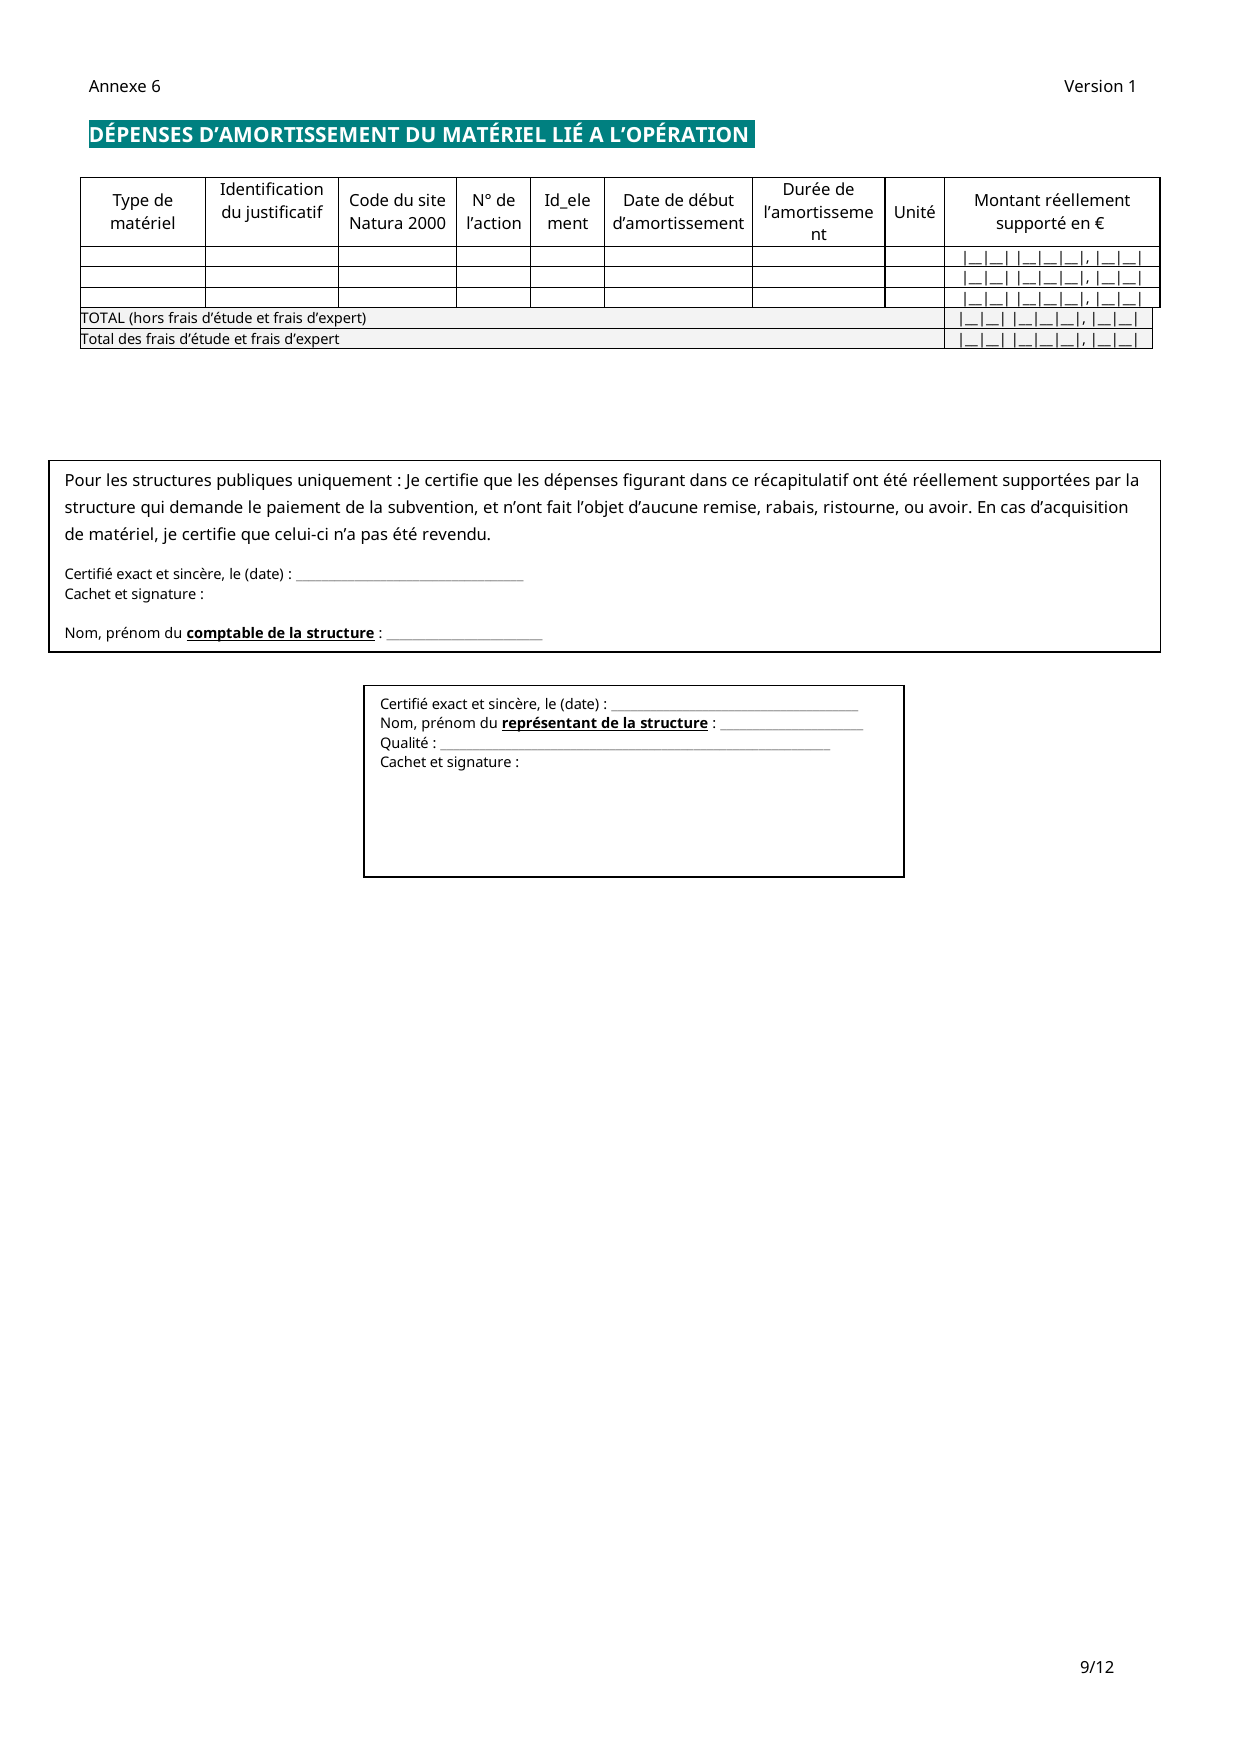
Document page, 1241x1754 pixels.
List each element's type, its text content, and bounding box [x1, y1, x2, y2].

table_cell [81, 267, 205, 287]
table_header Type de matériel [81, 178, 205, 246]
text Pour les structures publiques uniquement : Je certifie que les dépenses figurant dans ce récapitulatif ont été réellement supportées par la structure qui demande le paiement de la subvention, et n’ont fait l’objet d’aucune remise, rabais, ristourne, ou avoir. En cas d’acquisition de matériel, je certifie que celui-ci n’a pas été revendu. [64, 469, 1144, 545]
table_cell [531, 247, 604, 266]
table_header Montant réellement supporté en € [945, 178, 1159, 246]
table_cell |__|__| |__|__|__|, |__|__| [945, 288, 1159, 307]
table_cell |__|__| |__|__|__|, |__|__| [945, 267, 1159, 287]
table_cell [339, 267, 456, 287]
table_cell [886, 247, 944, 266]
table_cell [206, 288, 338, 307]
table_cell [339, 288, 456, 307]
table_cell [531, 288, 604, 307]
table_cell [605, 247, 752, 266]
table_cell [753, 288, 884, 307]
table_cell Total des frais d’étude et frais d’expert [81, 329, 944, 348]
text Cachet et signature : [380, 752, 888, 772]
table_cell [605, 267, 752, 287]
table_cell [605, 288, 752, 307]
table_cell [206, 247, 338, 266]
text Certifié exact et sincère, le (date) : ______________________________________ [380, 694, 888, 713]
table_header Unité [886, 178, 944, 246]
text Nom, prénom du comptable de la structure : ________________________ [64, 623, 1144, 642]
table_cell |__|__| |__|__|__|, |__|__| [945, 247, 1159, 266]
text Dépenses d’Amortissement du matériel lié a l’opération [89, 120, 1152, 148]
table_cell [339, 247, 456, 266]
table_cell [457, 288, 530, 307]
table_cell [531, 267, 604, 287]
table_cell [81, 288, 205, 307]
table_header Durée de l’amortissement [753, 178, 884, 246]
text Certifié exact et sincère, le (date) : ___________________________________ [64, 564, 1144, 584]
table_cell [457, 247, 530, 266]
table_cell [886, 267, 944, 287]
table_cell TOTAL (hors frais d’étude et frais d’expert) [81, 308, 944, 328]
table_header N° de l’action [457, 178, 530, 246]
table_cell [206, 267, 338, 287]
table_cell [457, 267, 530, 287]
table_cell |__|__| |__|__|__|, |__|__| [945, 308, 1152, 328]
table_cell [753, 267, 884, 287]
table_cell [886, 288, 944, 307]
text Cachet et signature : [64, 584, 1144, 603]
text Qualité : ____________________________________________________________ [380, 733, 888, 752]
table_cell [81, 247, 205, 266]
table_header Code du site Natura 2000 [339, 178, 456, 246]
table_cell [753, 247, 884, 266]
table_header Date de début d’amortissement [605, 178, 752, 246]
table_header Identification du justificatif [206, 178, 338, 246]
table_cell |__|__| |__|__|__|, |__|__| [945, 329, 1152, 348]
table_header Id_element [531, 178, 604, 246]
table_cell [1153, 328, 1160, 348]
text Nom, prénom du représentant de la structure : ______________________ [380, 713, 888, 733]
table_cell [1153, 308, 1160, 328]
